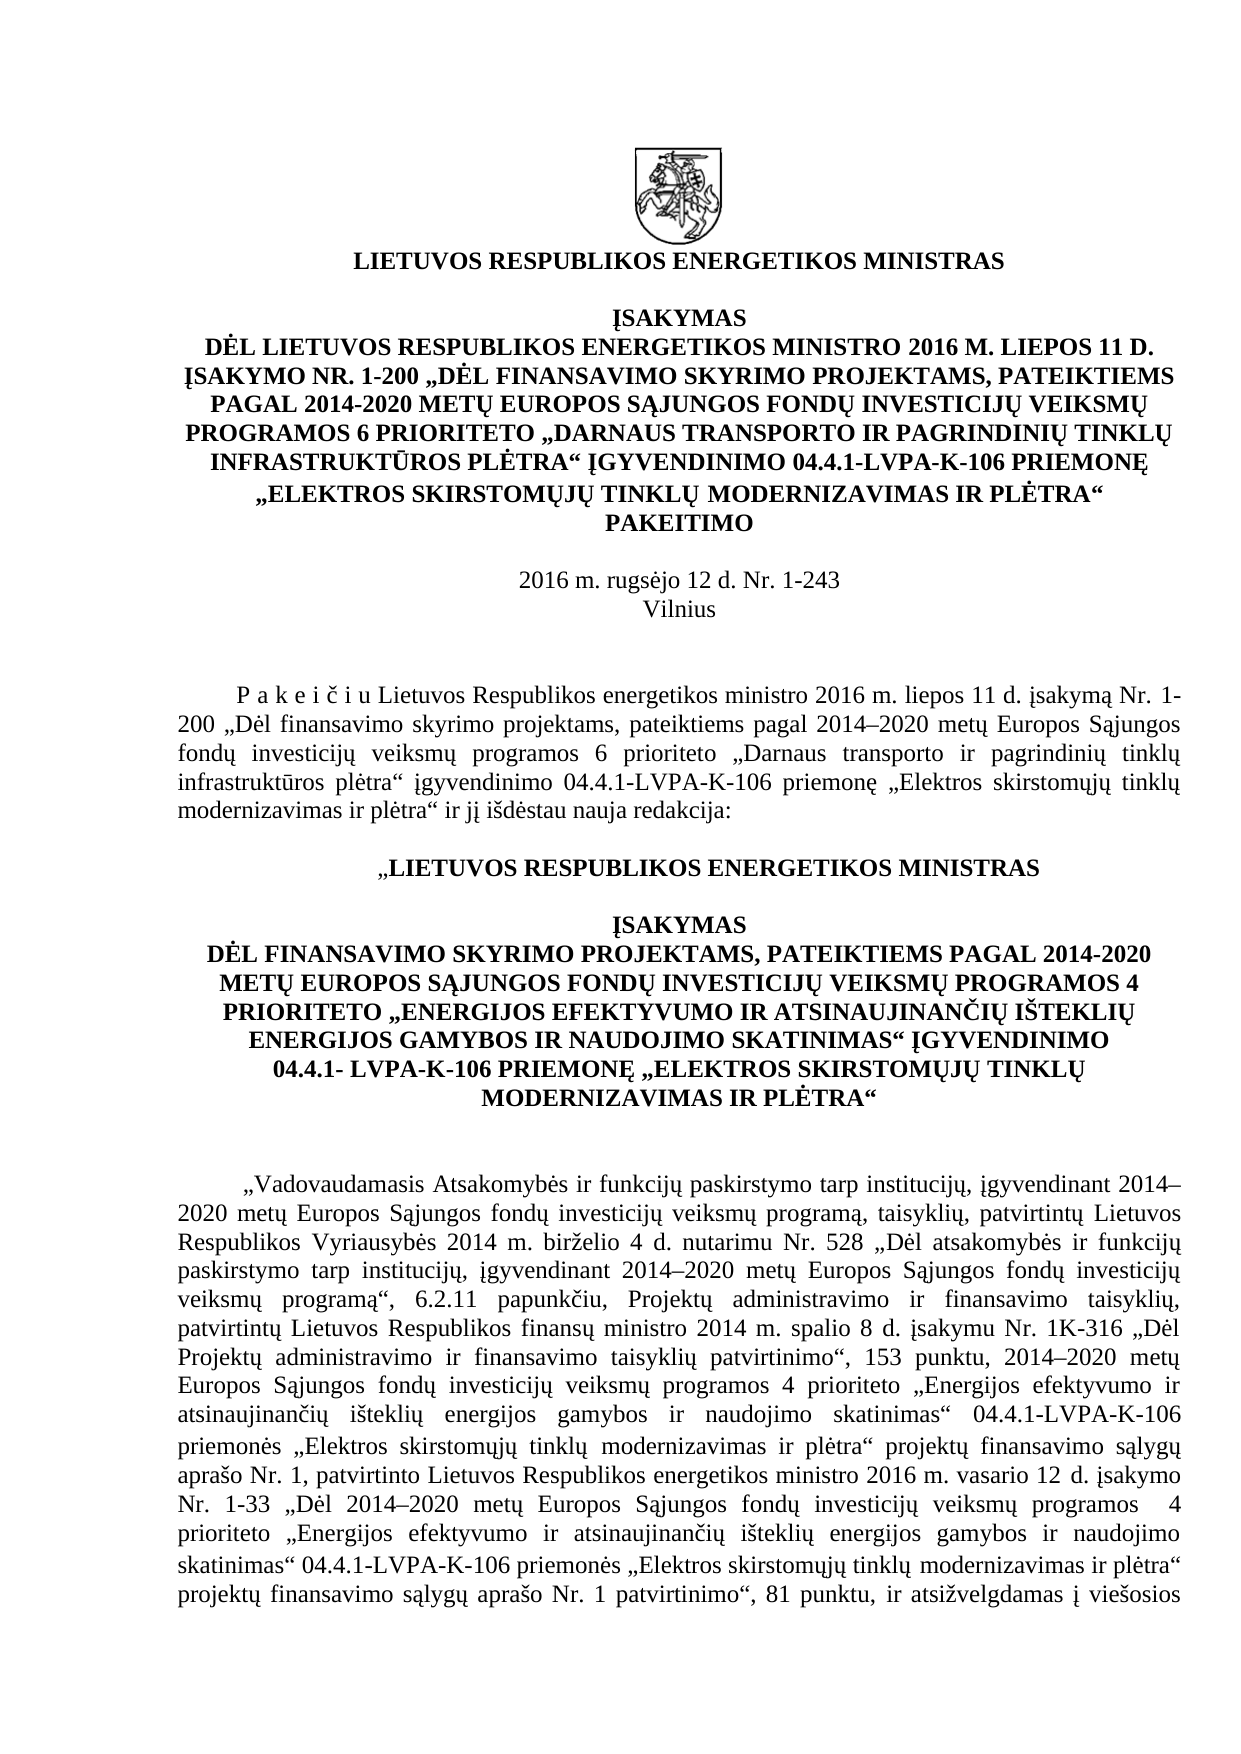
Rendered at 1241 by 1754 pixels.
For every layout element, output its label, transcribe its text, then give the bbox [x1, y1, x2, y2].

text „LIETUVOS RESPUBLIKOS ENERGETIKOS MINISTRAS [177, 853, 1181, 882]
text ĮSAKYMAS [177, 303, 1181, 332]
text LIETUVOS RESPUBLIKOS energetikos MINISTRAS [177, 246, 1181, 274]
text DĖL LIETUVOS RESPUBLIKOS ENERGETIKOS MINISTRO 2016 M. LIEPOS 11 D. ĮSAKYMO NR. 1-200 „DĖL FINANSAVIMO SKYRIMO PROJEKTAMS, PATEIKTIEMS PAGAL 2014-2020 METŲ EUROPOS SĄJUNGOS FONDŲ INVESTICIJŲ VEIKSMŲ PROGRAMOS 6 PRIORITETO „DARNAUS TRANSPORTO IR PAGRINDINIŲ TINKLŲ INFRASTRUKTŪROS PLĖTRA“ ĮGYVENDINIMO 04.4.1-LVPA-K-106 PRIEMONĘ „ELEKTROS SKIRSTOMŲJŲ TINKLŲ modernizavimas ir plėtra“ [177, 332, 1181, 508]
text PAKEITIMO [177, 508, 1181, 537]
text Vilnius [177, 594, 1181, 623]
text ĮSAKYMAS [177, 911, 1181, 939]
text DĖL FINANSAVIMO SKYRIMO PROJEKTAMS, PATEIKTIEMS PAGAL 2014-2020 METŲ EUROPOS SĄJUNGOS FONDŲ INVESTICIJŲ VEIKSMŲ PROGRAMOS 4 PRIORITETO „ENERGIJOS EFEKTYVUMO IR ATSINAUJINANČIŲ IŠTEKLIŲ ENERGIJOS GAMYBOS IR NAUDOJIMO SKATINIMAS“ ĮGYVENDINIMO 04.4.1- LVPA-K-106 PRIEMONĘ „ELEKTROS SKIRSTOMŲJŲ TINKLŲ MODERNIZAVIMAS IR PLĖTRA“ [177, 939, 1181, 1112]
text 2016 m. rugsėjo 12 d. Nr. 1-243 [177, 566, 1181, 594]
text P a k e i č i u Lietuvos Respublikos energetikos ministro 2016 m. liepos 11 d. įsakymą Nr. 1-200 „Dėl finansavimo skyrimo projektams, pateiktiems pagal 2014–2020 metų Europos Sąjungos fondų investicijų veiksmų programos 6 prioriteto „Darnaus transporto ir pagrindinių tinklų infrastruktūros plėtra“ įgyvendinimo 04.4.1-LVPA-K-106 priemonę „Elektros skirstomųjų tinklų modernizavimas ir plėtra“ ir jį išdėstau nauja redakcija: [177, 681, 1181, 824]
text „Vadovaudamasis Atsakomybės ir funkcijų paskirstymo tarp institucijų, įgyvendinant 2014–2020 metų Europos Sąjungos fondų investicijų veiksmų programą, taisyklių, patvirtintų Lietuvos Respublikos Vyriausybės 2014 m. birželio 4 d. nutarimu Nr. 528 „Dėl atsakomybės ir funkcijų paskirstymo tarp institucijų, įgyvendinant 2014–2020 metų Europos Sąjungos fondų investicijų veiksmų programą“, 6.2.11 papunkčiu, Projektų administravimo ir finansavimo taisyklių, patvirtintų Lietuvos Respublikos finansų ministro 2014 m. spalio 8 d. įsakymu Nr. 1K-316 „Dėl Projektų administravimo ir finansavimo taisyklių patvirtinimo“, 153 punktu, 2014–2020 metų Europos Sąjungos fondų investicijų veiksmų programos 4 prioriteto „Energijos efektyvumo ir atsinaujinančių išteklių energijos gamybos ir naudojimo skatinimas“ 04.4.1-LVPA-K-106 priemonės „Elektros skirstomųjų tinklų modernizavimas ir plėtra“ projektų finansavimo sąlygų aprašo Nr. 1, patvirtinto Lietuvos Respublikos energetikos ministro 2016 m. vasario 12 d. įsakymo Nr. 1-33 „Dėl 2014–2020 metų Europos Sąjungos fondų investicijų veiksmų programos 4 prioriteto „Energijos efektyvumo ir atsinaujinančių išteklių energijos gamybos ir naudojimo skatinimas“ 04.4.1-LVPA-K-106 priemonės „Elektros skirstomųjų tinklų modernizavimas ir plėtra“ projektų finansavimo sąlygų aprašo Nr. 1 patvirtinimo“, 81 punktu, ir atsižvelgdamas į viešosios [177, 1169, 1181, 1608]
